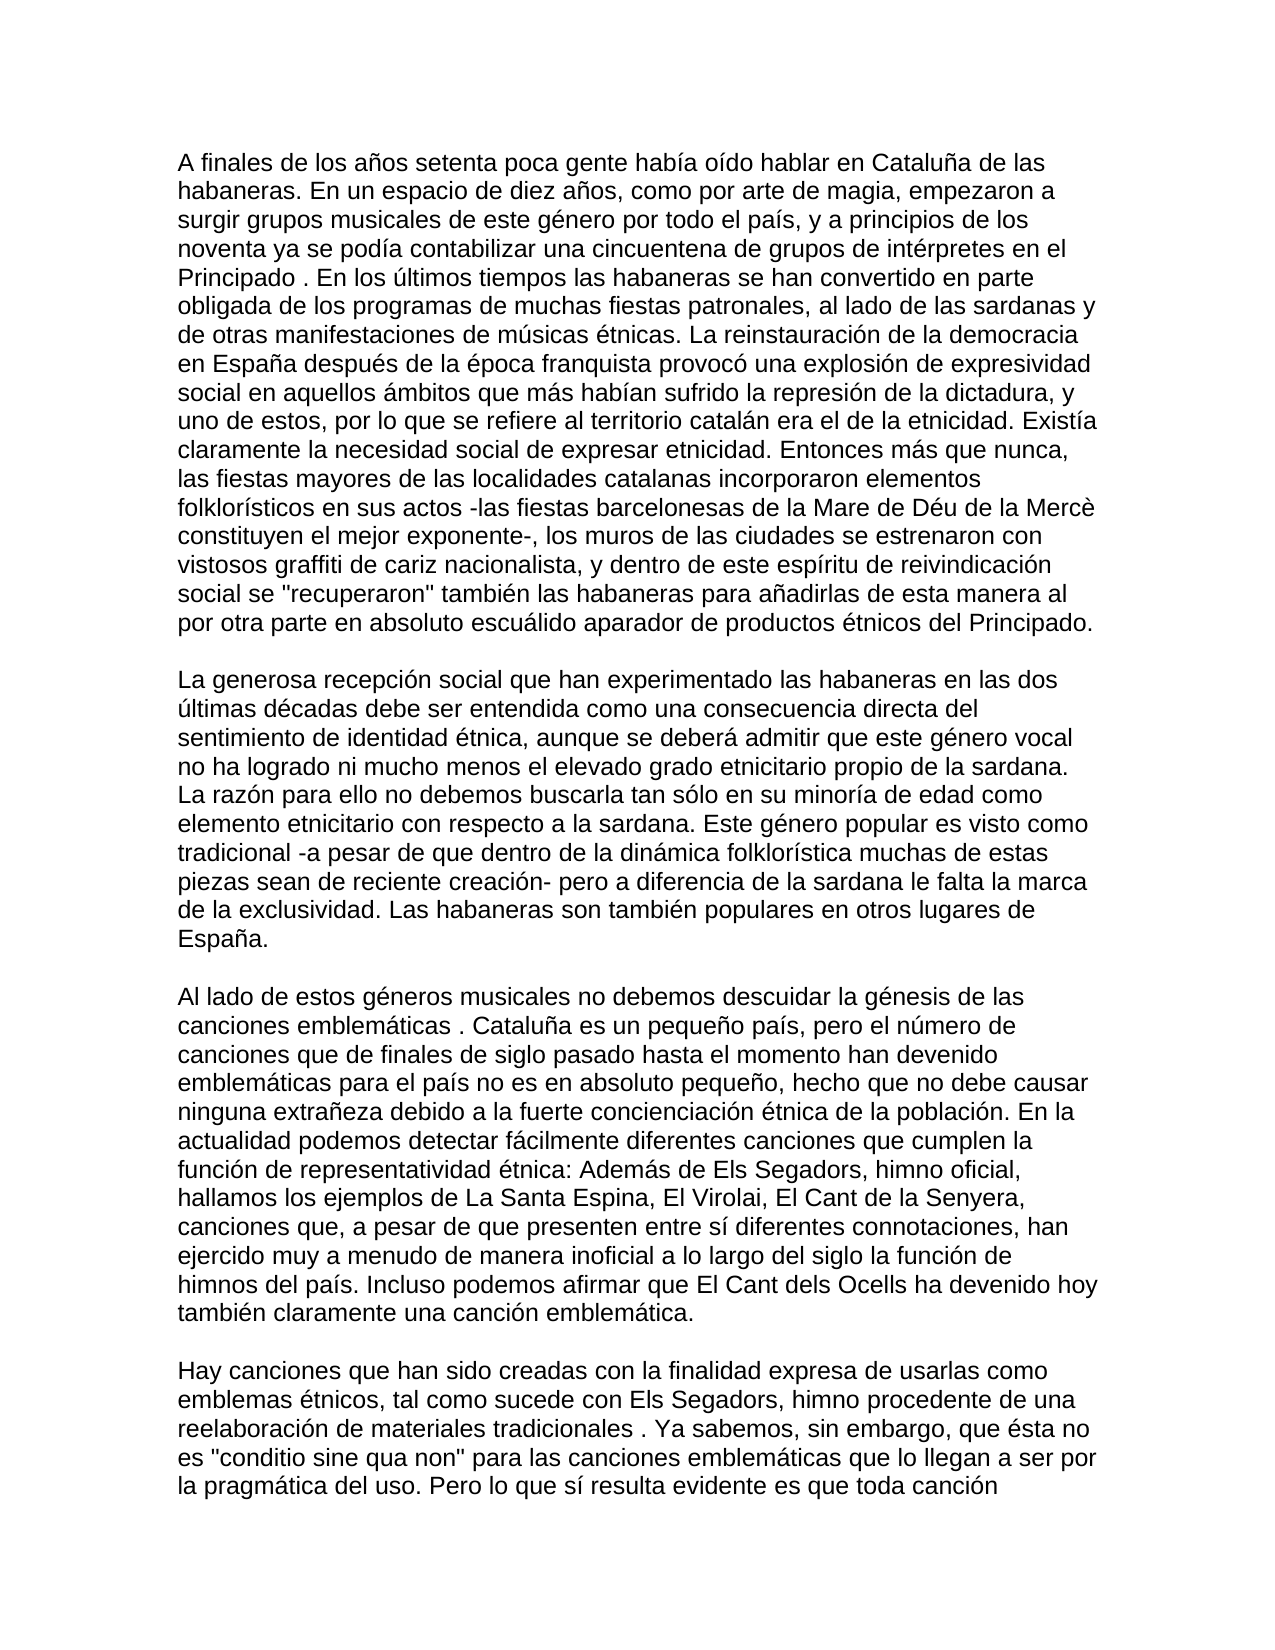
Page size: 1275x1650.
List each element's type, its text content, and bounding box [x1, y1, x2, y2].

text Hay canciones que han sido creadas con la finalidad expresa de usarlas como emblemas étnicos, tal como sucede con Els Segadors, himno procedente de una reelaboración de materiales tradicionales . Ya sabemos, sin embargo, que ésta no es "conditio sine qua non" para las canciones emblemáticas que lo llegan a ser por la pragmática del uso. Pero lo que sí resulta evidente es que toda canción [177, 1356, 1098, 1500]
text A finales de los años setenta poca gente había oído hablar en Cataluña de las habaneras. En un espacio de diez años, como por arte de magia, empezaron a surgir grupos musicales de este género por todo el país, y a principios de los noventa ya se podía contabilizar una cincuentena de grupos de intérpretes en el Principado . En los últimos tiempos las habaneras se han convertido en parte obligada de los programas de muchas fiestas patronales, al lado de las sardanas y de otras manifestaciones de músicas étnicas. La reinstauración de la democracia en España después de la época franquista provocó una explosión de expresividad social en aquellos ámbitos que más habían sufrido la represión de la dictadura, y uno de estos, por lo que se refiere al territorio catalán era el de la etnicidad. Existía claramente la necesidad social de expresar etnicidad. Entonces más que nunca, las fiestas mayores de las localidades catalanas incorporaron elementos folklorísticos en sus actos -las fiestas barcelonesas de la Mare de Déu de la Mercè constituyen el mejor exponente-, los muros de las ciudades se estrenaron con vistosos graffiti de cariz nacionalista, y dentro de este espíritu de reivindicación social se "recuperaron" también las habaneras para añadirlas de esta manera al por otra parte en absoluto escuálido aparador de productos étnicos del Principado. [177, 148, 1098, 636]
text Al lado de estos géneros musicales no debemos descuidar la génesis de las canciones emblemáticas . Cataluña es un pequeño país, pero el número de canciones que de finales de siglo pasado hasta el momento han devenido emblemáticas para el país no es en absoluto pequeño, hecho que no debe causar ninguna extrañeza debido a la fuerte concienciación étnica de la población. En la actualidad podemos detectar fácilmente diferentes canciones que cumplen la función de representatividad étnica: Además de Els Segadors, himno oficial, hallamos los ejemplos de La Santa Espina, El Virolai, El Cant de la Senyera, canciones que, a pesar de que presenten entre sí diferentes connotaciones, han ejercido muy a menudo de manera inoficial a lo largo del siglo la función de himnos del país. Incluso podemos afirmar que El Cant dels Ocells ha devenido hoy también claramente una canción emblemática. [177, 982, 1098, 1327]
text La generosa recepción social que han experimentado las habaneras en las dos últimas décadas debe ser entendida como una consecuencia directa del sentimiento de identidad étnica, aunque se deberá admitir que este género vocal no ha logrado ni mucho menos el elevado grado etnicitario propio de la sardana. La razón para ello no debemos buscarla tan sólo en su minoría de edad como elemento etnicitario con respecto a la sardana. Este género popular es visto como tradicional -a pesar de que dentro de la dinámica folklorística muchas de estas piezas sean de reciente creación- pero a diferencia de la sardana le falta la marca de la exclusividad. Las habaneras son también populares en otros lugares de España. [177, 666, 1098, 953]
